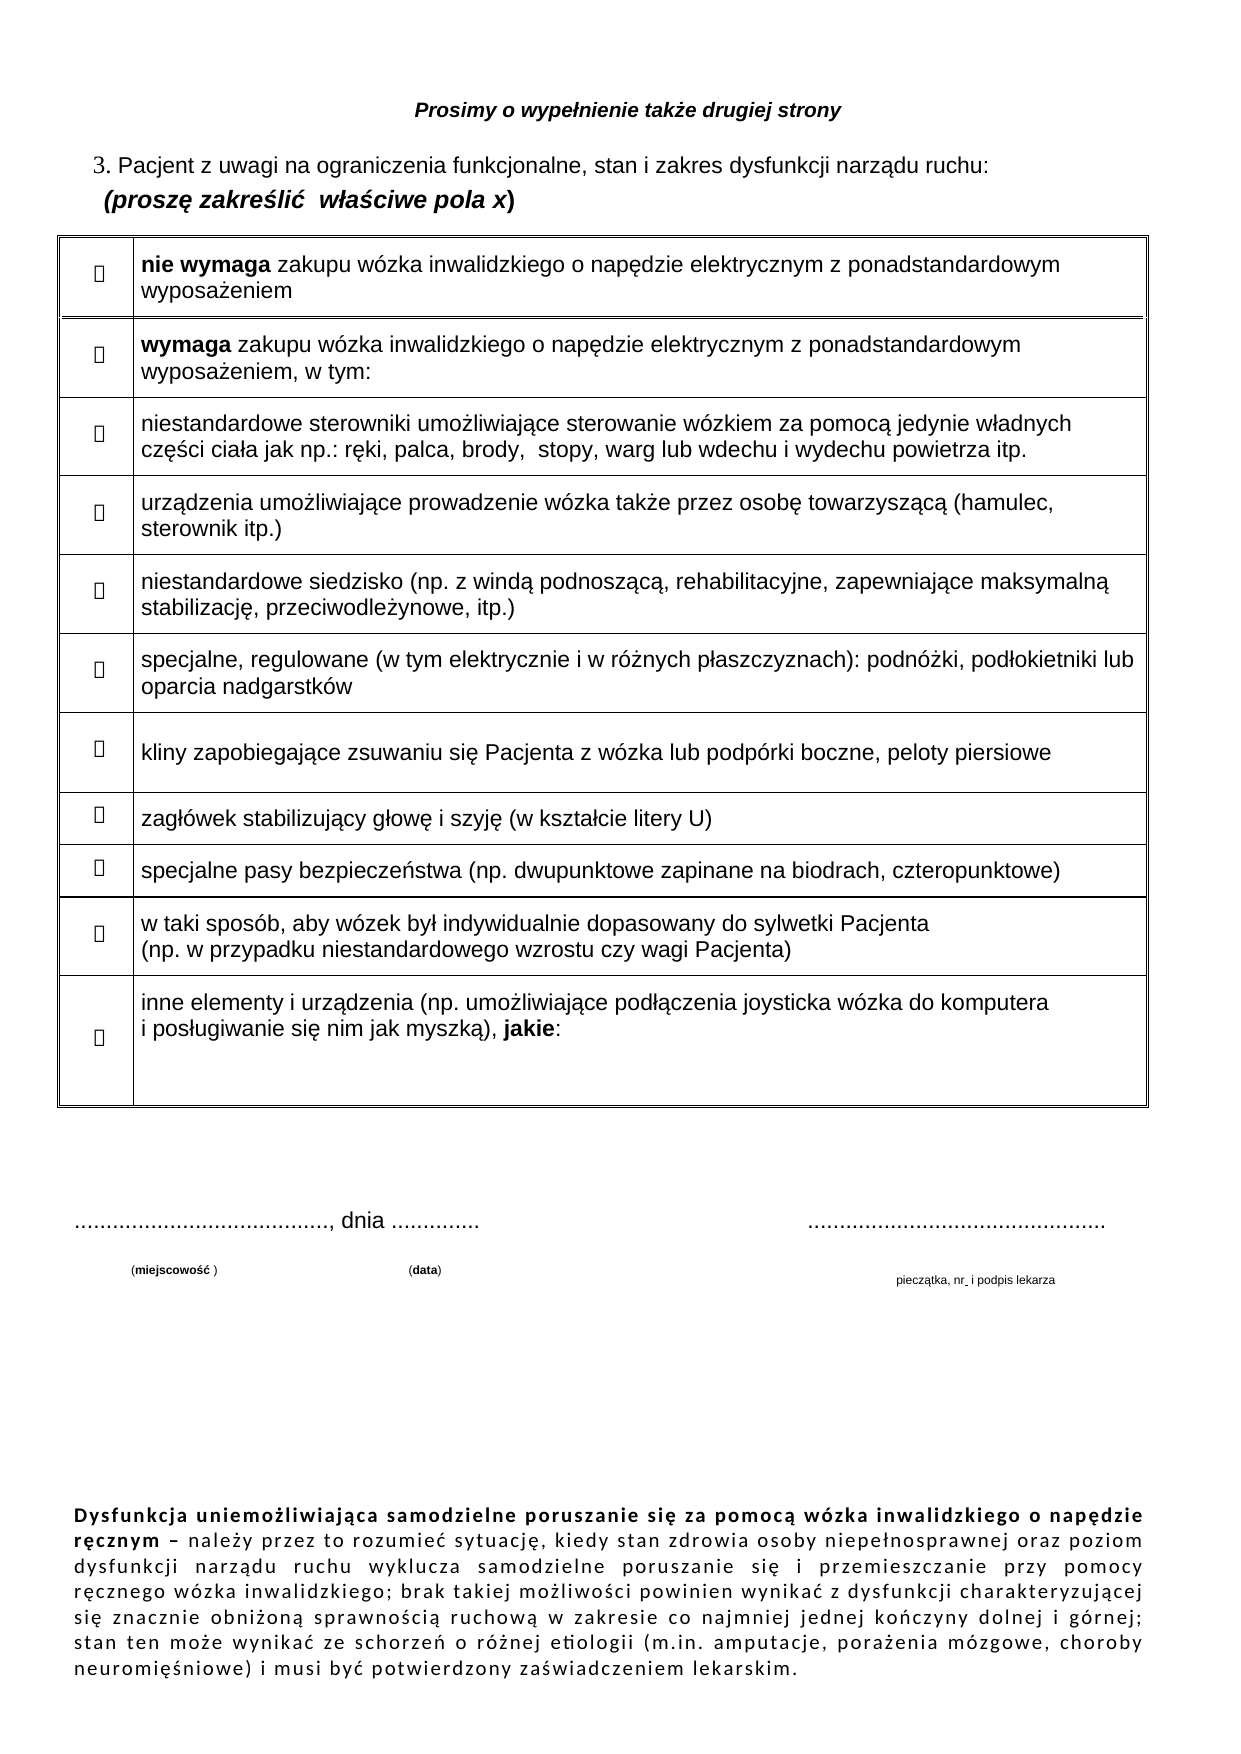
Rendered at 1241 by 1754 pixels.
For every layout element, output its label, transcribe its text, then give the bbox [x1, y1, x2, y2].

table_cell  [60, 634, 133, 712]
table_cell  [60, 713, 133, 792]
text ........................................, dnia .............. ............................................... [74, 1207, 1182, 1233]
text (proszę zakreślić właściwe pola x) [103, 186, 1182, 214]
table_cell niestandardowe sterowniki umożliwiające sterowanie wózkiem za pomocą jedynie władnych części ciała jak np.: ręki, palca, brody, stopy, warg lub wdechu i wydechu powietrza itp. [134, 398, 1146, 475]
table_cell specjalne, regulowane (w tym elektrycznie i w różnych płaszczyznach): podnóżki, podłokietniki lub oparcia nadgarstków [134, 634, 1146, 712]
table_cell  [60, 898, 133, 975]
table_cell inne elementy i urządzenia (np. umożliwiające podłączenia joysticka wózka do komputera i posługiwanie się nim jak myszką), jakie: [134, 976, 1146, 1105]
table_header nie wymaga zakupu wózka inwalidzkiego o napędzie elektrycznym z ponadstandardowym wyposażeniem [134, 238, 1146, 316]
table_cell niestandardowe siedzisko (np. z windą podnoszącą, rehabilitacyjne, zapewniające maksymalną stabilizację, przeciwodleżynowe, itp.) [134, 555, 1146, 633]
table_cell  [60, 555, 133, 633]
table_cell w taki sposób, aby wózek był indywidualnie dopasowany do sylwetki Pacjenta (np. w przypadku niestandardowego wzrostu czy wagi Pacjenta) [134, 898, 1146, 975]
table_cell  [60, 976, 133, 1105]
list 3. Pacjent z uwagi na ograniczenia funkcjonalne, stan i zakres dysfunkcji narządu ruchu: [59, 151, 1182, 179]
text Prosimy o wypełnienie także drugiej strony [74, 98, 1182, 122]
table_header  [60, 238, 133, 316]
table_cell specjalne pasy bezpieczeństwa (np. dwupunktowe zapinane na biodrach, czteropunktowe) [134, 845, 1146, 896]
table_cell  [60, 845, 133, 896]
table_cell  [60, 316, 133, 397]
table_cell  [60, 398, 133, 475]
table_cell  [60, 793, 133, 844]
text (miejscowość ) (data) pieczątka, nr i podpis lekarza [74, 1263, 1182, 1287]
table_cell wymaga zakupu wózka inwalidzkiego o napędzie elektrycznym z ponadstandardowym wyposażeniem, w tym: [134, 316, 1146, 397]
table_cell zagłówek stabilizujący głowę i szyję (w kształcie litery U) [134, 793, 1146, 844]
table_cell  [60, 476, 133, 554]
table_cell kliny zapobiegające zsuwaniu się Pacjenta z wózka lub podpórki boczne, peloty piersiowe [134, 713, 1146, 792]
table_cell urządzenia umożliwiające prowadzenie wózka także przez osobę towarzyszącą (hamulec, sterownik itp.) [134, 476, 1146, 554]
